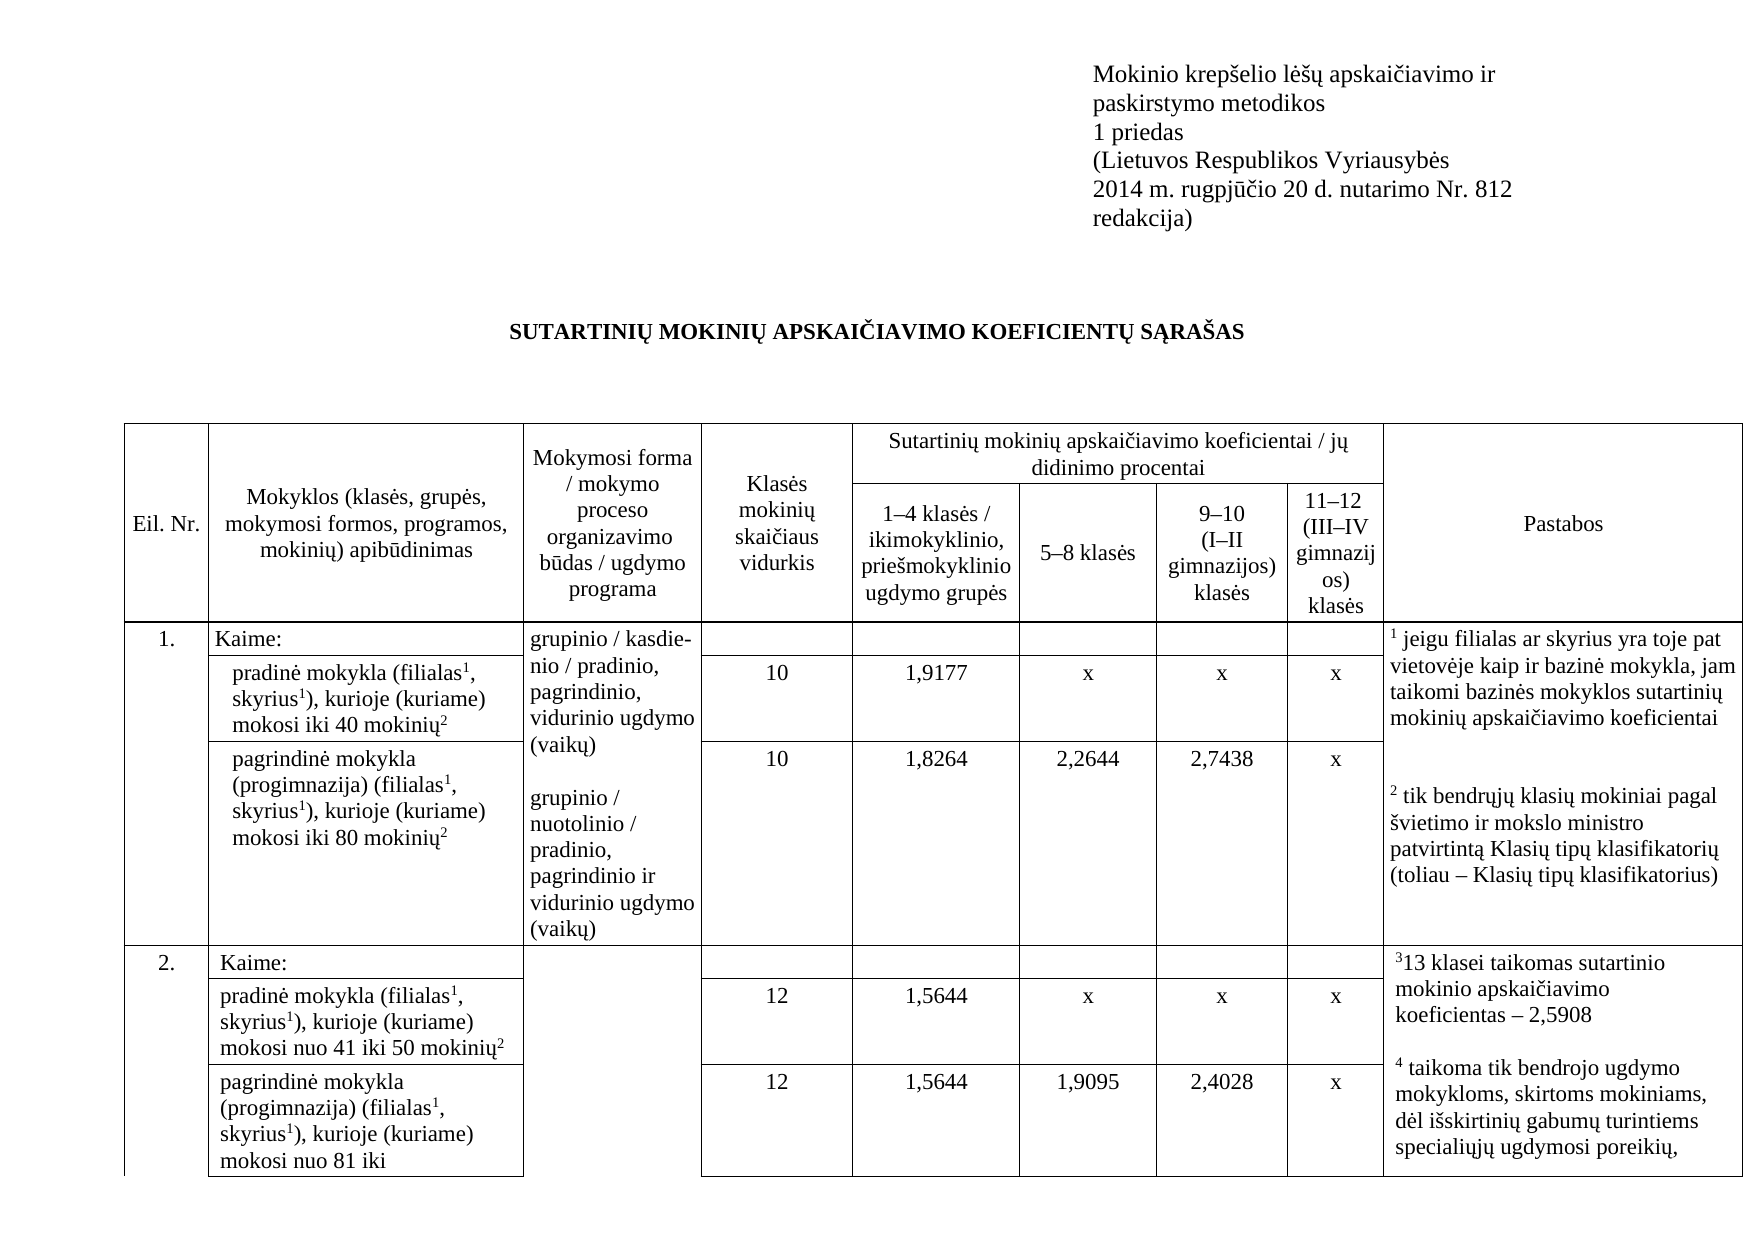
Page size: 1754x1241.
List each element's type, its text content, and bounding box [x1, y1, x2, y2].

table_cell 1,5644 [853, 1065, 1019, 1176]
table_cell 10 [702, 656, 852, 741]
table_cell 1–4 klasės / ikimokyklinio, priešmokyklinio ugdymo grupės [853, 484, 1019, 621]
table_cell grupinio / kasdie-nio / pradinio, pagrindinio, vidurinio ugdymo (vaikų) grupinio / nuotolinio / pradinio, pagrindinio ir vidurinio ugdymo (vaikų) [524, 623, 701, 944]
table_cell 1 jeigu filialas ar skyrius yra toje pat vietovėje kaip ir bazinė mokykla, jam taikomi bazinės mokyklos sutartinių mokinių apskaičiavimo koeficientai 2 tik bendrųjų klasių mokiniai pagal švietimo ir mokslo ministro patvirtintą Klasių tipų klasifikatorių (toliau – Klasių tipų klasifikatorius) [1384, 623, 1742, 944]
table_cell x [1020, 979, 1156, 1064]
table_header Sutartinių mokinių apskaičiavimo koeficientai / jų didinimo procentai [853, 424, 1383, 483]
table_header Pastabos [1384, 424, 1742, 621]
table_cell 12 [702, 979, 852, 1064]
table_cell [125, 978, 208, 1064]
table_cell 11–12 (III–IV gimnazijos) klasės [1288, 484, 1383, 621]
table_cell [1288, 623, 1383, 655]
table_cell 12 [702, 1065, 852, 1176]
table_cell x [1288, 979, 1383, 1064]
table_cell [125, 1064, 208, 1176]
table_cell 2,4028 [1157, 1065, 1287, 1176]
table_cell x [1288, 742, 1383, 944]
table_cell 10 [702, 742, 852, 944]
table_cell pagrindinė mokykla (progimnazija) (filialas1, skyrius1), kurioje (kuriame) mokosi nuo 81 iki [209, 1065, 523, 1176]
text Mokinio krepšelio lėšų apskaičiavimo ir paskirstymo metodikos 1 priedas (Lietuvos Respublikos Vyriausybės 2014 m. rugpjūčio 20 d. nutarimo Nr. 812 redakcija) [1093, 59, 1636, 232]
table_cell Kaime: [209, 946, 523, 978]
table_cell 1,9095 [1020, 1065, 1156, 1176]
table_cell [1020, 946, 1156, 978]
table_header Mokymosi forma / mokymo proceso organizavimo būdas / ugdymo programa [524, 424, 701, 621]
table_cell [702, 623, 852, 655]
table_cell 1. [125, 623, 208, 944]
table_cell x [1157, 979, 1287, 1064]
table_cell pagrindinė mokykla (progimnazija) (filialas1, skyrius1), kurioje (kuriame) mokosi iki 80 mokinių2 [209, 742, 523, 944]
table_header Mokyklos (klasės, grupės, mokymosi formos, programos, mokinių) apibūdinimas [209, 424, 523, 621]
table_cell [1020, 623, 1156, 655]
subtitle SUTARTINIŲ MOKINIŲ APSKAIČIAVIMO KOEFICIENTŲ SĄRAŠAS [118, 318, 1636, 344]
table_cell [1288, 946, 1383, 978]
table_cell x [1288, 656, 1383, 741]
table_cell [524, 1064, 701, 1176]
table_cell x [1157, 656, 1287, 741]
table_cell 313 klasei taikomas sutartinio mokinio apskaičiavimo koeficientas – 2,5908 4 taikoma tik bendrojo ugdymo mokykloms, skirtoms mokiniams, dėl išskirtinių gabumų turintiems specialiųjų ugdymosi poreikių, [1384, 946, 1742, 1176]
table_cell [1157, 946, 1287, 978]
table_cell 2,2644 [1020, 742, 1156, 944]
table_cell 1,5644 [853, 979, 1019, 1064]
table_cell 1,9177 [853, 656, 1019, 741]
table_cell x [1020, 656, 1156, 741]
table_cell [1157, 623, 1287, 655]
table_cell pradinė mokykla (filialas1, skyrius1), kurioje (kuriame) mokosi iki 40 mokinių2 [209, 656, 523, 741]
table_cell x [1288, 1065, 1383, 1176]
table_cell pradinė mokykla (filialas1, skyrius1), kurioje (kuriame) mokosi nuo 41 iki 50 mokinių2 [209, 979, 523, 1064]
table_cell [524, 946, 701, 978]
table_cell 2,7438 [1157, 742, 1287, 944]
table_cell [524, 978, 701, 1064]
table_cell [853, 946, 1019, 978]
table_cell 1,8264 [853, 742, 1019, 944]
table_cell [702, 946, 852, 978]
table_cell 5–8 klasės [1020, 484, 1156, 621]
table_cell Kaime: [209, 623, 523, 655]
table_header Klasės mokinių skaičiaus vidurkis [702, 424, 852, 621]
table_cell 9–10 (I–II gimnazijos) klasės [1157, 484, 1287, 621]
table_header Eil. Nr. [125, 424, 208, 621]
table_cell [853, 623, 1019, 655]
table_cell 2. [125, 946, 208, 978]
